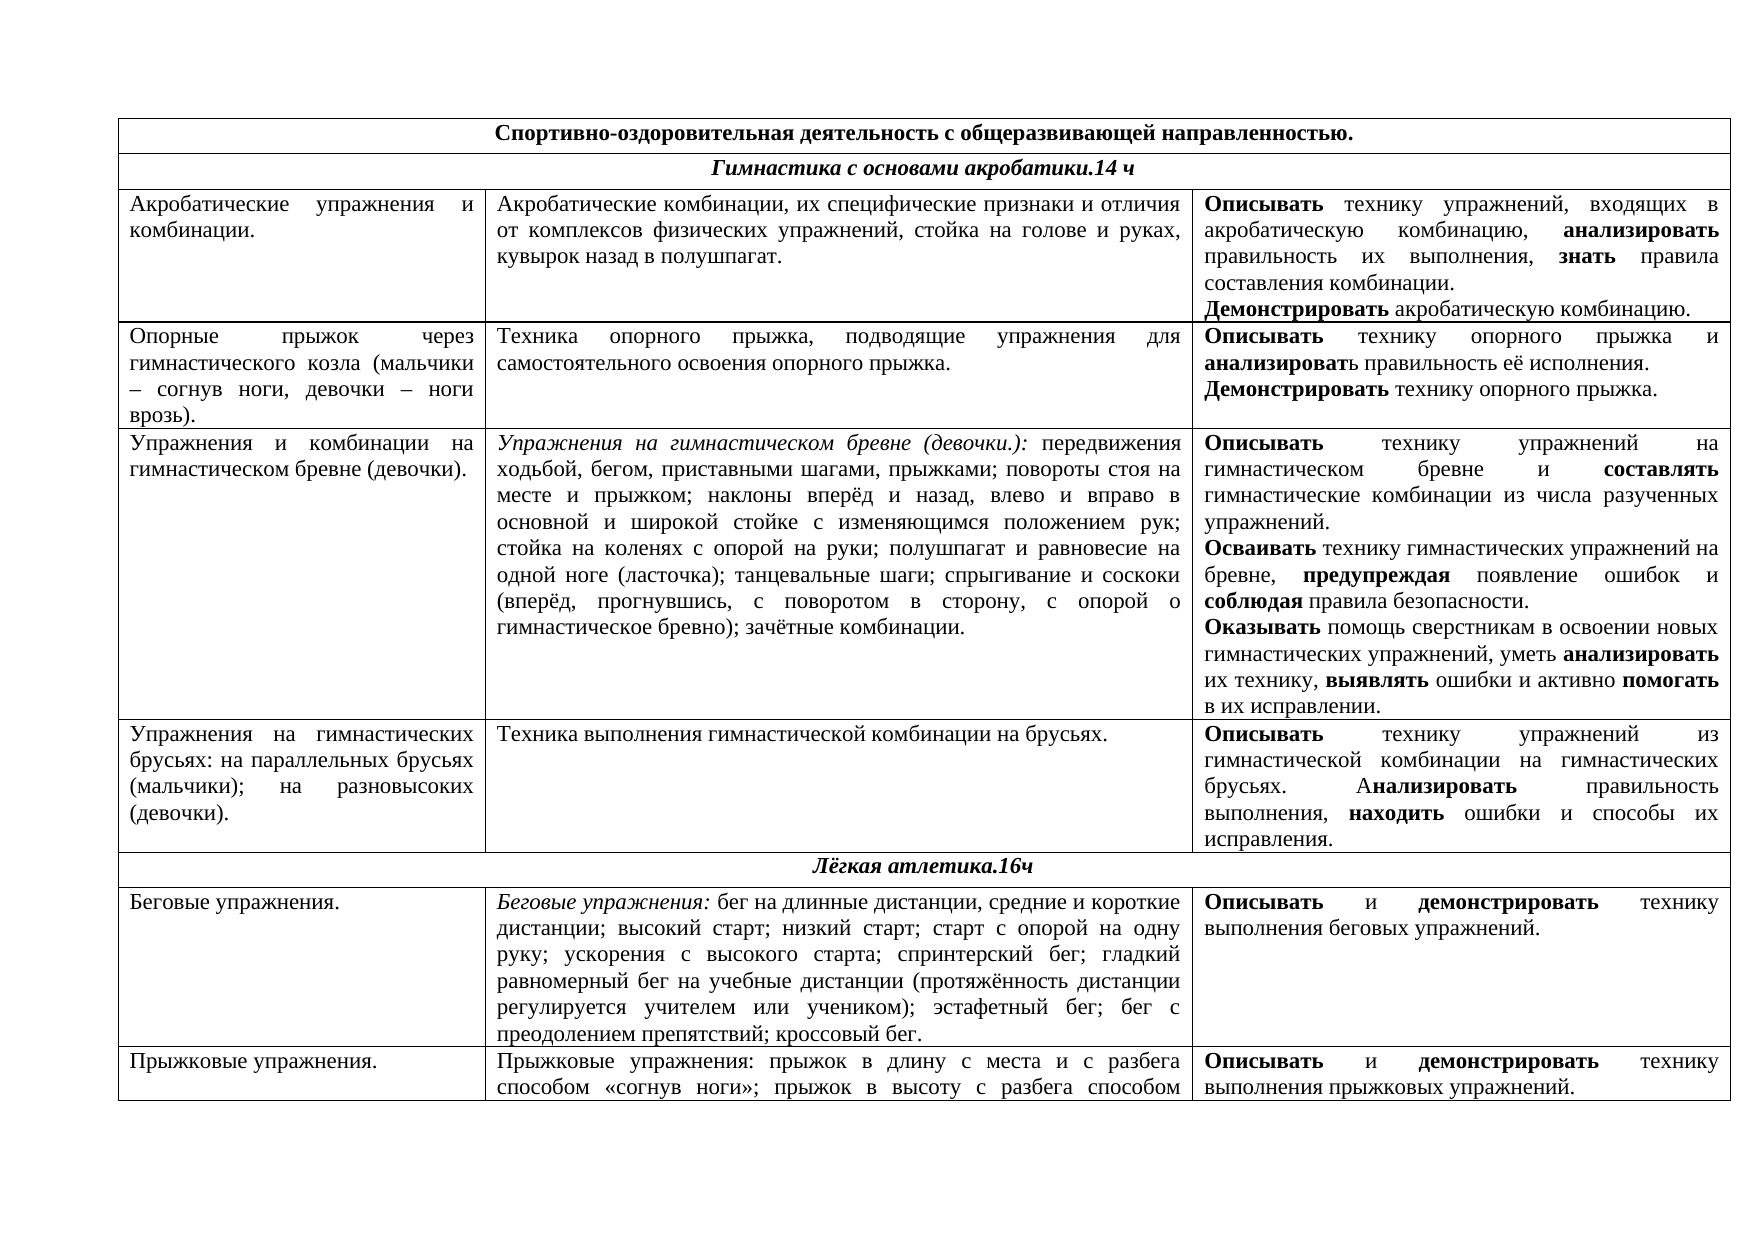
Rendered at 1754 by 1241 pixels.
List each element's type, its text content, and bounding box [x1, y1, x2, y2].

table_cell Акробатические комбинации, их специфические признаки и отличия от комплексов физических упражнений, стойка на голове и руках, кувырок назад в полушпагат. [486, 190, 1192, 321]
table_cell Упражнения на гимнастических брусьях: на параллельных брусьях (мальчики); на разновысоких (девочки). [119, 720, 485, 852]
table_cell Беговые упражнения. [119, 888, 485, 1046]
table_cell Техника выполнения гимнастической комбинации на брусьях. [486, 720, 1192, 852]
table_cell Описывать и демонстрировать технику выполнения прыжковых упражнений. [1193, 1047, 1730, 1100]
table_cell Описывать и демонстрировать технику выполнения беговых упражнений. [1193, 888, 1730, 1046]
table_cell Прыжковые упражнения: прыжок в длину с места и с разбега способом «согнув ноги»; прыжок в высоту с разбега способом [486, 1047, 1192, 1100]
table_cell Акробатические упражнения и комбинации. [119, 190, 485, 321]
table_cell Беговые упражнения: бег на длинные дистанции, средние и короткие дистанции; высокий старт; низкий старт; старт с опорой на одну руку; ускорения с высокого старта; спринтерский бег; гладкий равномерный бег на учебные дистанции (протяжённость дистанции регулируется учителем или учеником); эстафетный бег; бег с преодолением препятствий; кроссовый бег. [486, 888, 1192, 1046]
table_cell Описывать технику опорного прыжка и анализировать правильность её исполнения. Демонстрировать технику опорного прыжка. [1193, 323, 1730, 428]
table_cell Техника опорного прыжка, подводящие упражнения для самостоятельного освоения опорного прыжка. [486, 323, 1192, 428]
table_cell Спортивно-оздоровительная деятельность с общеразвивающей направленностью. [119, 119, 1730, 153]
table_cell Упражнения и комбинации на гимнастическом бревне (девочки). [119, 429, 485, 719]
table_cell Упражнения на гимнастическом бревне (девочки.): передвижения ходьбой, бегом, приставными шагами, прыжками; повороты стоя на месте и прыжком; наклоны вперёд и назад, влево и вправо в основной и широкой стойке с изменяющимся положением рук; стойка на коленях с опорой на руки; полушпагат и равновесие на одной ноге (ласточка); танцевальные шаги; спрыгивание и соскоки (вперёд, прогнувшись, с поворотом в сторону, с опорой о гимнастическое бревно); зачётные комбинации. [486, 429, 1192, 719]
table_cell Лёгкая атлетика.16ч [119, 853, 1730, 887]
table_cell Описывать технику упражнений из гимнастической комбинации на гимнастических брусьях. Анализировать правильность выполнения, находить ошибки и способы их исправления. [1193, 720, 1730, 852]
table_cell Гимнастика с основами акробатики.14 ч [119, 154, 1730, 188]
table_cell Описывать технику упражнений на гимнастическом бревне и составлять гимнастические комбинации из числа разученных упражнений. Осваивать технику гимнастических упражнений на бревне, предупреждая появление ошибок и соблюдая правила безопасности. Оказывать помощь сверстникам в освоении новых гимнастических упражнений, уметь анализировать их технику, выявлять ошибки и активно помогать в их исправлении. [1193, 429, 1730, 719]
table_cell Опорные прыжок через гимнастического козла (мальчики – согнув ноги, девочки – ноги врозь). [119, 323, 485, 428]
table_cell Описывать технику упражнений, входящих в акробатическую комбинацию, анализировать правильность их выполнения, знать правила составления комбинации. Демонстрировать акробатическую комбинацию. [1193, 190, 1730, 321]
table_cell Прыжковые упражнения. [119, 1047, 485, 1100]
